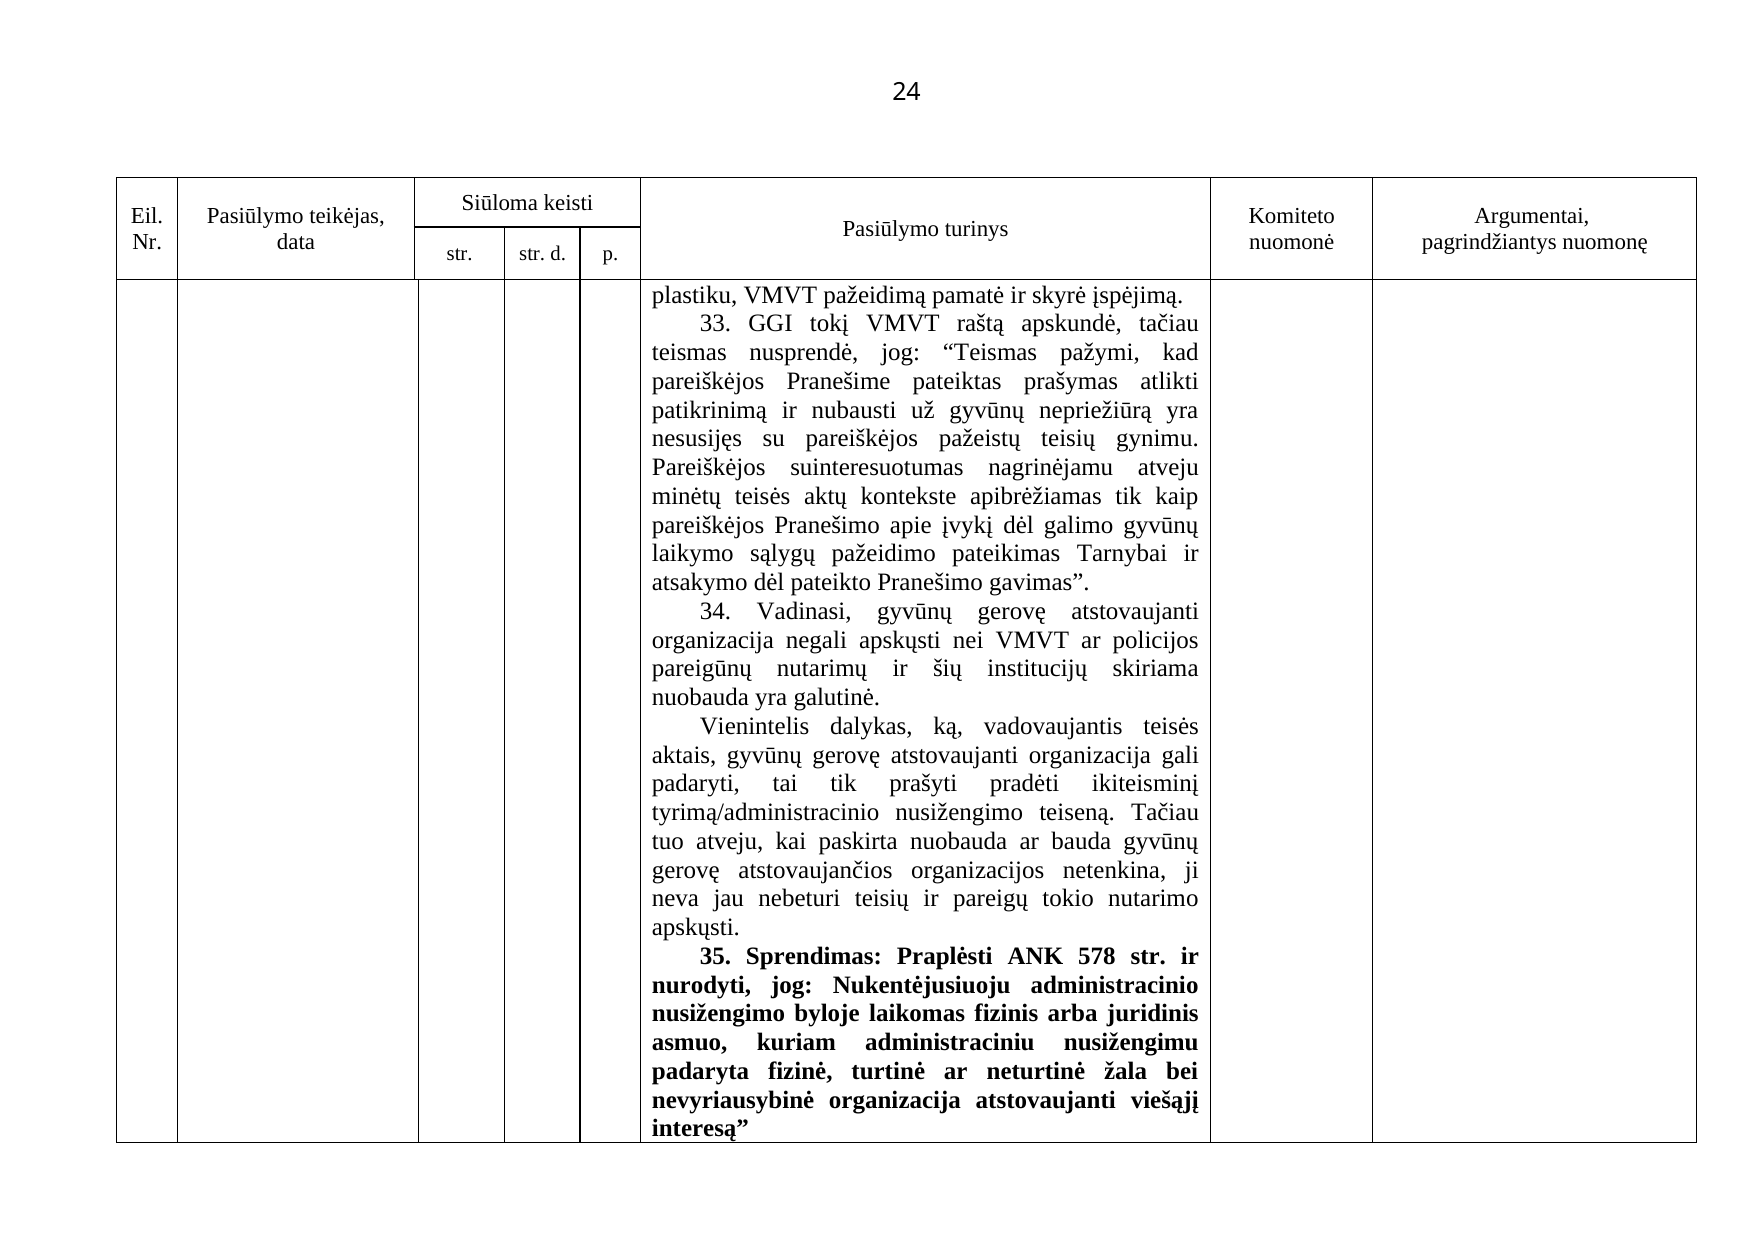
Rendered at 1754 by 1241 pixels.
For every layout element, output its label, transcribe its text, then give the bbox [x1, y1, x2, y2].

table_cell p. [581, 228, 640, 279]
table_header Eil. Nr. [117, 178, 177, 279]
table_header Argumentai, pagrindžiantys nuomonę [1373, 178, 1696, 279]
table_cell [505, 280, 579, 1142]
table_cell plastiku, VMVT pažeidimą pamatė ir skyrė įspėjimą. 33. GGI tokį VMVT raštą apskundė, tačiau teismas nusprendė, jog: “Teismas pažymi, kad pareiškėjos Pranešime pateiktas prašymas atlikti patikrinimą ir nubausti už gyvūnų nepriežiūrą yra nesusijęs su pareiškėjos pažeistų teisių gynimu. Pareiškėjos suinteresuotumas nagrinėjamu atveju minėtų teisės aktų kontekste apibrėžiamas tik kaip pareiškėjos Pranešimo apie įvykį dėl galimo gyvūnų laikymo sąlygų pažeidimo pateikimas Tarnybai ir atsakymo dėl pateikto Pranešimo gavimas”. 34. Vadinasi, gyvūnų gerovę atstovaujanti organizacija negali apskųsti nei VMVT ar policijos pareigūnų nutarimų ir šių institucijų skiriama nuobauda yra galutinė. Vienintelis dalykas, ką, vadovaujantis teisės aktais, gyvūnų gerovę atstovaujanti organizacija gali padaryti, tai tik prašyti pradėti ikiteisminį tyrimą/administracinio nusižengimo teiseną. Tačiau tuo atveju, kai paskirta nuobauda ar bauda gyvūnų gerovę atstovaujančios organizacijos netenkina, ji neva jau nebeturi teisių ir pareigų tokio nutarimo apskųsti. 35. Sprendimas: Praplėsti ANK 578 str. ir nurodyti, jog: Nukentėjusiuoju administracinio nusižengimo byloje laikomas fizinis arba juridinis asmuo, kuriam administraciniu nusižengimu padaryta fizinė, turtinė ar neturtinė žala bei nevyriausybinė organizacija atstovaujanti viešąjį interesą” [641, 280, 1210, 1142]
table_header Pasiūlymo teikėjas, data [178, 178, 414, 279]
table_cell [117, 280, 177, 1142]
table_header Siūloma keisti [415, 178, 640, 226]
table_cell [1211, 280, 1372, 1142]
table_header Pasiūlymo turinys [641, 178, 1210, 279]
table_cell [581, 280, 640, 1142]
table_cell [178, 280, 418, 1142]
table_cell [419, 280, 504, 1142]
table_cell str. d. [505, 228, 579, 279]
table_header Komiteto nuomonė [1211, 178, 1372, 279]
table_cell [1373, 280, 1696, 1142]
table_cell str. [415, 228, 504, 279]
